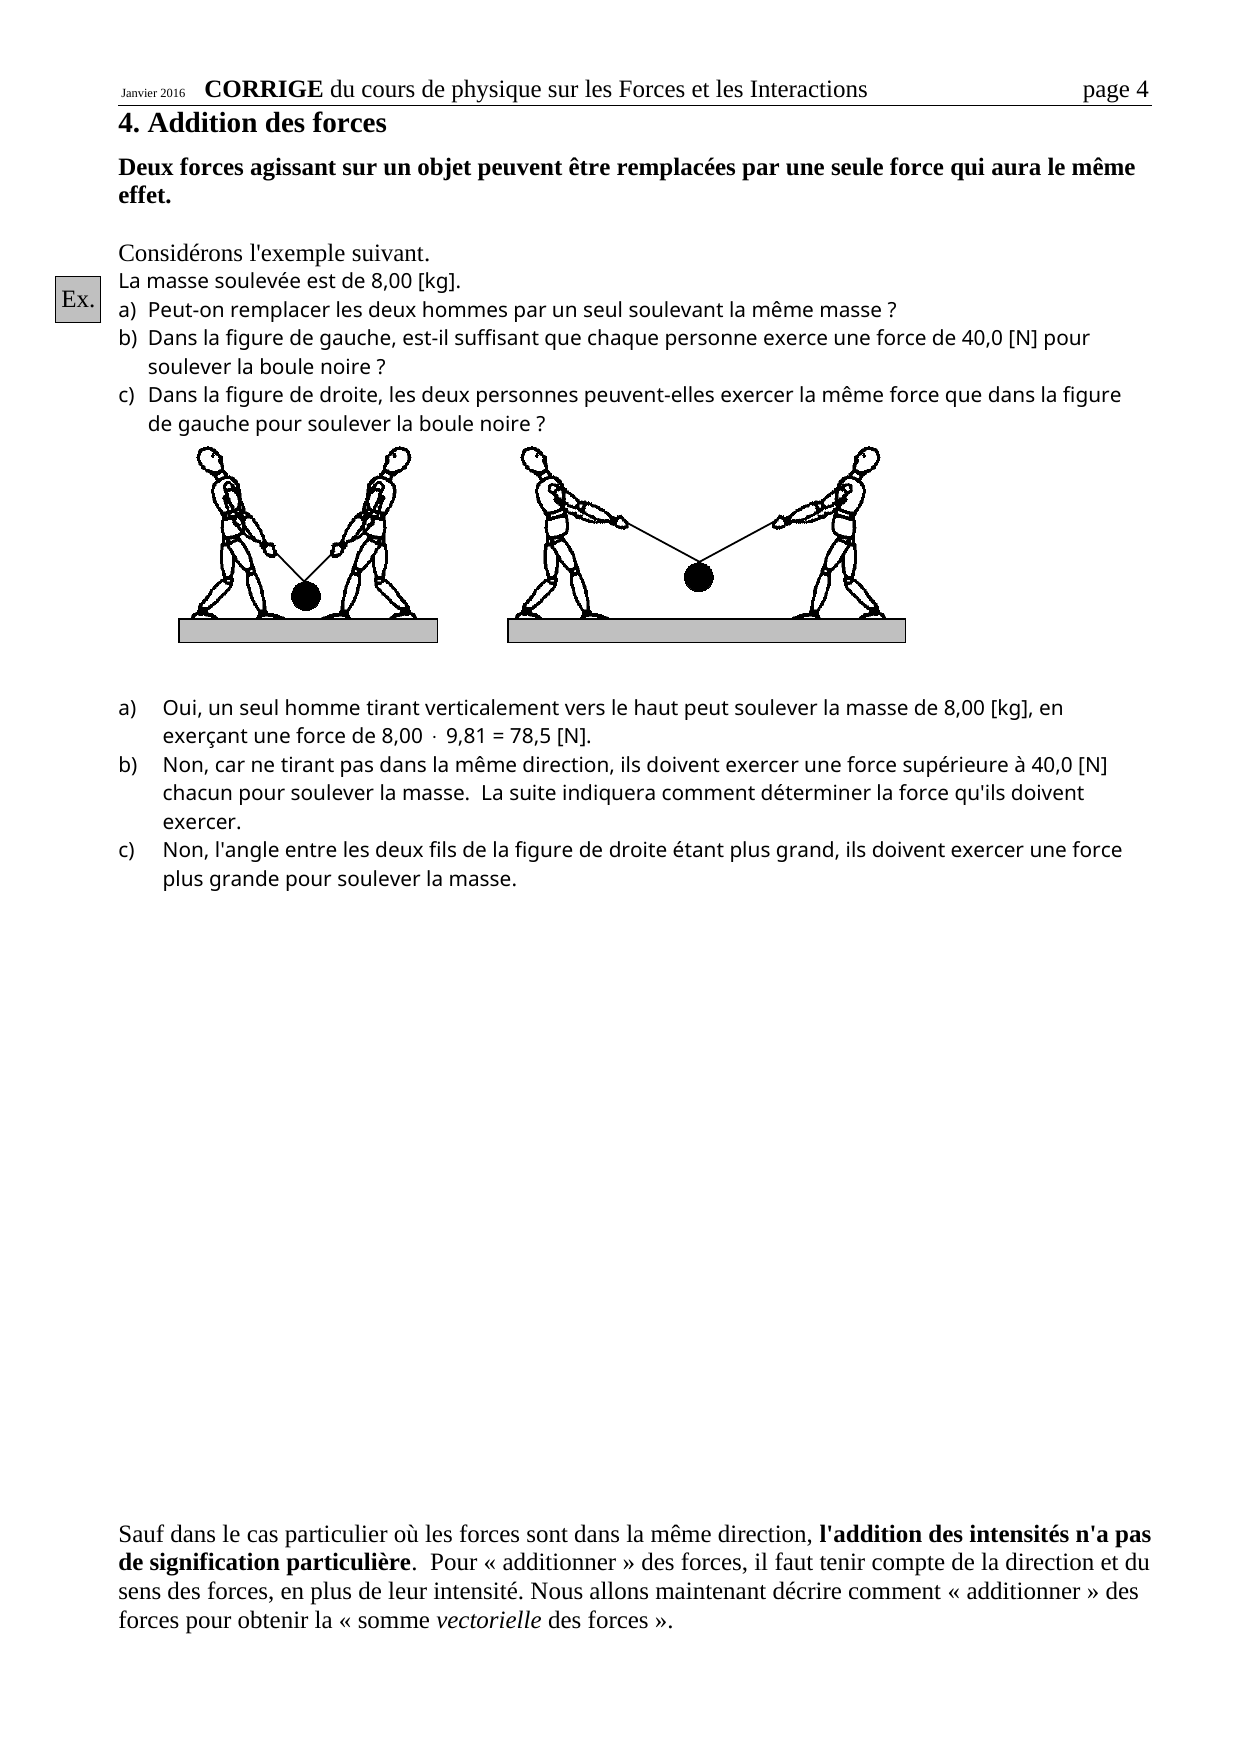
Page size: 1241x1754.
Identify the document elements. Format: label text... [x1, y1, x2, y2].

text Considérons l'exemple suivant. [118, 238, 1147, 267]
text c) Non, l'angle entre les deux fils de la figure de droite étant plus grand, ils doivent exercer une force plus grande pour soulever la masse. [118, 835, 1152, 892]
text Deux forces agissant sur un objet peuvent être remplacées par une seule force qui aura le même effet. [118, 152, 1147, 209]
picture [188, 445, 288, 618]
text b) Dans la figure de gauche, est-il suffisant que chaque personne exerce une force de 40,0 [N] pour soulever la boule noire ? [118, 323, 1152, 380]
text La masse soulevée est de 8,00 [kg]. [118, 267, 1152, 295]
text Sauf dans le cas particulier où les forces sont dans la même direction, l'addition des intensités n'a pas de signification particulière. Pour « additionner » des forces, il faut tenir compte de la direction et du sens des forces, en plus de leur intensité. Nous allons maintenant décrire comment « additionner » des forces pour obtenir la « somme vectorielle des forces ». [118, 1519, 1152, 1634]
picture [772, 445, 888, 618]
subtitle 4. Addition des forces [118, 106, 1152, 139]
text a) Peut-on remplacer les deux hommes par un seul soulevant la même masse ? [118, 295, 1152, 323]
text Ex. [57, 284, 100, 312]
picture [512, 445, 629, 618]
text c) Dans la figure de droite, les deux personnes peuvent-elles exercer la même force que dans la figure de gauche pour soulever la boule noire ? [118, 380, 1152, 437]
text a) Oui, un seul homme tirant verticalement vers le haut peut soulever la masse de 8,00 [kg], en exerçant une force de 8,00  9,81 = 78,5 [N]. [118, 693, 1152, 750]
picture [318, 445, 419, 618]
text b) Non, car ne tirant pas dans la même direction, ils doivent exercer une force supérieure à 40,0 [N] chacun pour soulever la masse. La suite indiquera comment déterminer la force qu'ils doivent exercer. [118, 750, 1152, 835]
